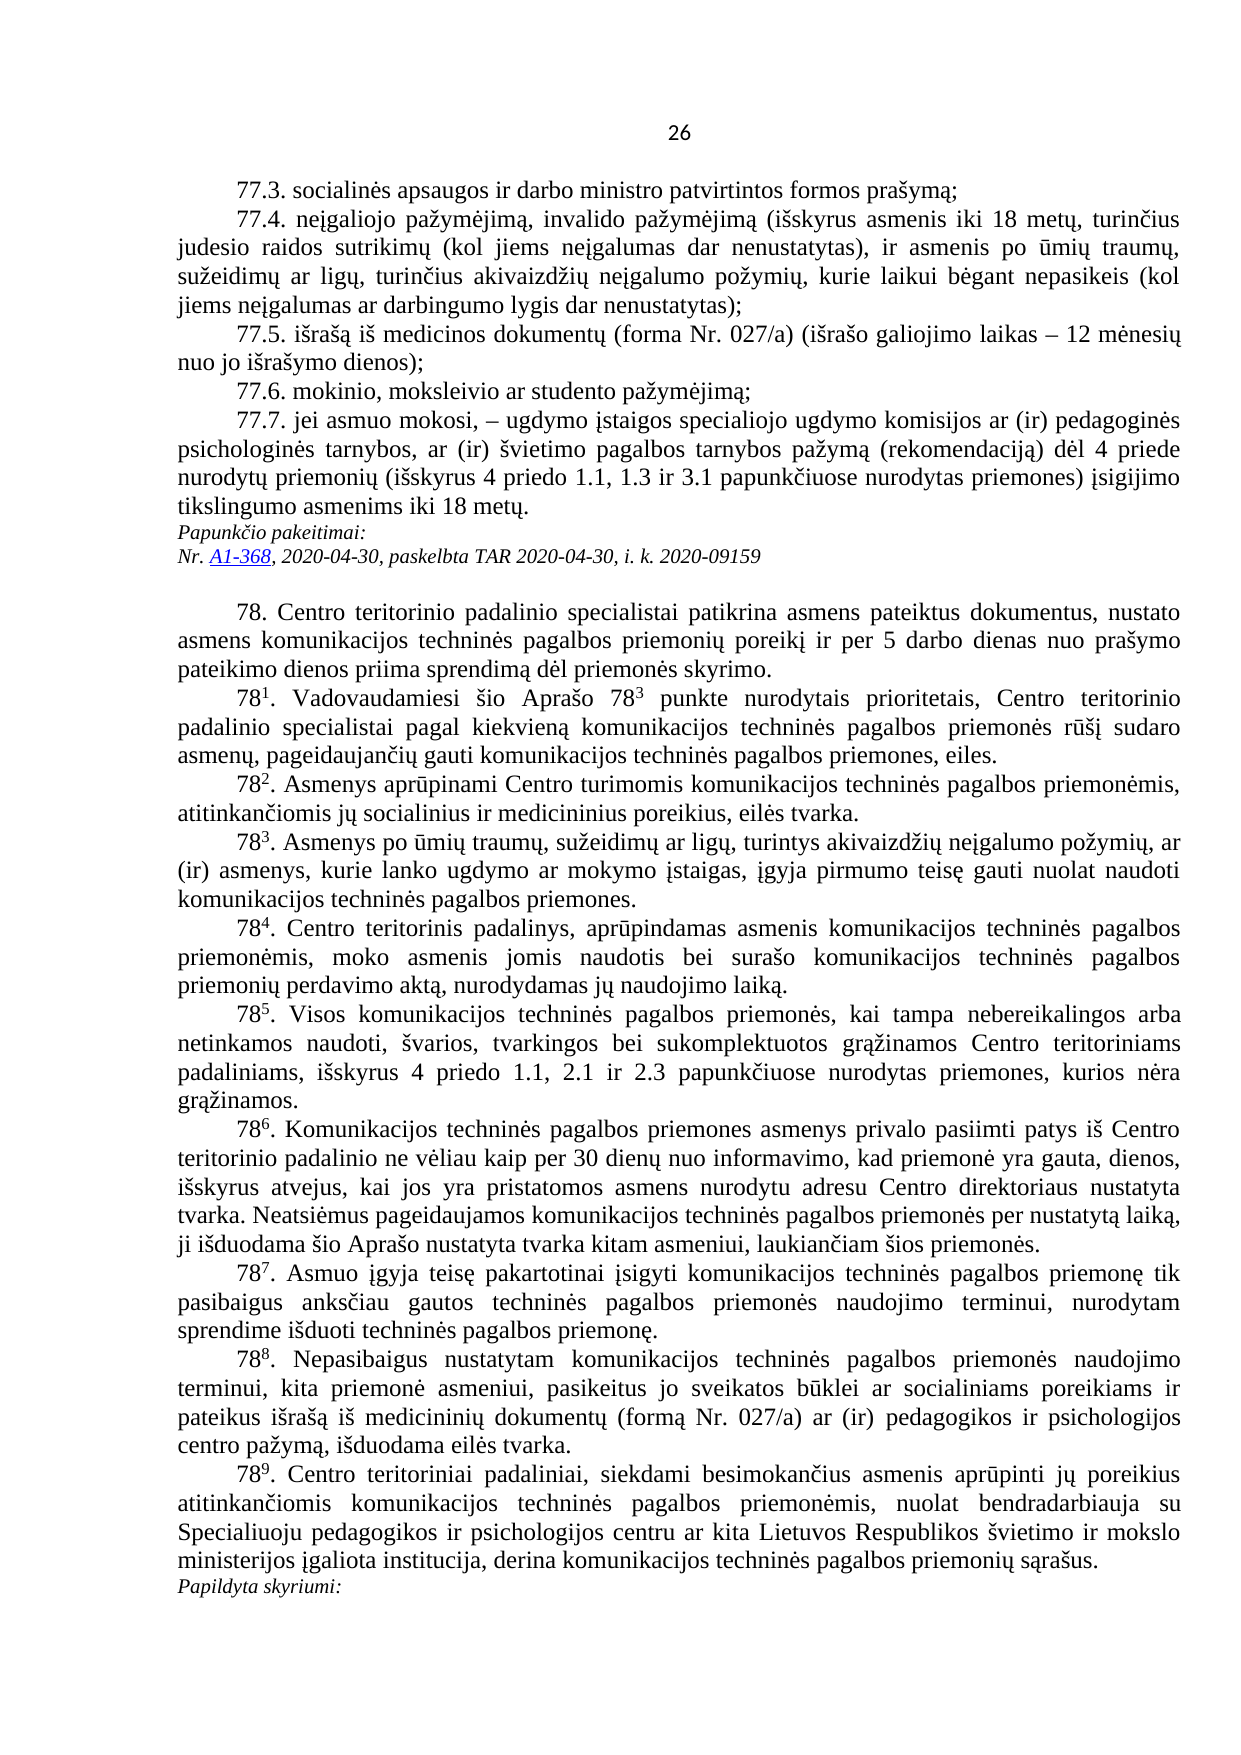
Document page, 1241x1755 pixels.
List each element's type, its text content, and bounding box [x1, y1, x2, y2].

text 788. Nepasibaigus nustatytam komunikacijos techninės pagalbos priemonės naudojimo terminui, kita priemonė asmeniui, pasikeitus jo sveikatos būklei ar socialiniams poreikiams ir pateikus išrašą iš medicininių dokumentų (formą Nr. 027/a) ar (ir) pedagogikos ir psichologijos centro pažymą, išduodama eilės tvarka. [177, 1344, 1181, 1459]
text 781. Vadovaudamiesi šio Aprašo 783 punkte nurodytais prioritetais, Centro teritorinio padalinio specialistai pagal kiekvieną komunikacijos techninės pagalbos priemonės rūšį sudaro asmenų, pageidaujančių gauti komunikacijos techninės pagalbos priemones, eiles. [177, 683, 1181, 769]
text 77.4. neįgaliojo pažymėjimą, invalido pažymėjimą (išskyrus asmenis iki 18 metų, turinčius judesio raidos sutrikimų (kol jiems neįgalumas dar nenustatytas), ir asmenis po ūmių traumų, sužeidimų ar ligų, turinčius akivaizdžių neįgalumo požymių, kurie laikui bėgant nepasikeis (kol jiems neįgalumas ar darbingumo lygis dar nenustatytas); [177, 204, 1181, 319]
text 786. Komunikacijos techninės pagalbos priemones asmenys privalo pasiimti patys iš Centro teritorinio padalinio ne vėliau kaip per 30 dienų nuo informavimo, kad priemonė yra gauta, dienos, išskyrus atvejus, kai jos yra pristatomos asmens nurodytu adresu Centro direktoriaus nustatyta tvarka. Neatsiėmus pageidaujamos komunikacijos techninės pagalbos priemonės per nustatytą laiką, ji išduodama šio Aprašo nustatyta tvarka kitam asmeniui, laukiančiam šios priemonės. [177, 1114, 1181, 1258]
text Nr. A1-368, 2020-04-30, paskelbta TAR 2020-04-30, i. k. 2020-09159 [177, 544, 1181, 568]
text 785. Visos komunikacijos techninės pagalbos priemonės, kai tampa nebereikalingos arba netinkamos naudoti, švarios, tvarkingos bei sukomplektuotos grąžinamos Centro teritoriniams padaliniams, išskyrus 4 priedo 1.1, 2.1 ir 2.3 papunkčiuose nurodytas priemones, kurios nėra grąžinamos. [177, 999, 1181, 1114]
text 789. Centro teritoriniai padaliniai, siekdami besimokančius asmenis aprūpinti jų poreikius atitinkančiomis komunikacijos techninės pagalbos priemonėmis, nuolat bendradarbiauja su Specialiuoju pedagogikos ir psichologijos centru ar kita Lietuvos Respublikos švietimo ir mokslo ministerijos įgaliota institucija, derina komunikacijos techninės pagalbos priemonių sąrašus. [177, 1459, 1181, 1574]
text 782. Asmenys aprūpinami Centro turimomis komunikacijos techninės pagalbos priemonėmis, atitinkančiomis jų socialinius ir medicininius poreikius, eilės tvarka. [177, 769, 1181, 827]
text 787. Asmuo įgyja teisę pakartotinai įsigyti komunikacijos techninės pagalbos priemonę tik pasibaigus anksčiau gautos techninės pagalbos priemonės naudojimo terminui, nurodytam sprendime išduoti techninės pagalbos priemonę. [177, 1258, 1181, 1344]
text 784. Centro teritorinis padalinys, aprūpindamas asmenis komunikacijos techninės pagalbos priemonėmis, moko asmenis jomis naudotis bei surašo komunikacijos techninės pagalbos priemonių perdavimo aktą, nurodydamas jų naudojimo laiką. [177, 913, 1181, 999]
text 77.5. išrašą iš medicinos dokumentų (forma Nr. 027/a) (išrašo galiojimo laikas – 12 mėnesių nuo jo išrašymo dienos); [177, 319, 1181, 376]
text 77.6. mokinio, moksleivio ar studento pažymėjimą; [177, 376, 1181, 405]
text Papunkčio pakeitimai: [177, 520, 1181, 544]
text 78. Centro teritorinio padalinio specialistai patikrina asmens pateiktus dokumentus, nustato asmens komunikacijos techninės pagalbos priemonių poreikį ir per 5 darbo dienas nuo prašymo pateikimo dienos priima sprendimą dėl priemonės skyrimo. [177, 597, 1181, 683]
text 783. Asmenys po ūmių traumų, sužeidimų ar ligų, turintys akivaizdžių neįgalumo požymių, ar (ir) asmenys, kurie lanko ugdymo ar mokymo įstaigas, įgyja pirmumo teisę gauti nuolat naudoti komunikacijos techninės pagalbos priemones. [177, 827, 1181, 913]
text 77.7. jei asmuo mokosi, – ugdymo įstaigos specialiojo ugdymo komisijos ar (ir) pedagoginės psichologinės tarnybos, ar (ir) švietimo pagalbos tarnybos pažymą (rekomendaciją) dėl 4 priede nurodytų priemonių (išskyrus 4 priedo 1.1, 1.3 ir 3.1 papunkčiuose nurodytas priemones) įsigijimo tikslingumo asmenims iki 18 metų. [177, 405, 1181, 520]
text 77.3. socialinės apsaugos ir darbo ministro patvirtintos formos prašymą; [177, 175, 1181, 204]
text Papildyta skyriumi: [177, 1574, 1181, 1598]
